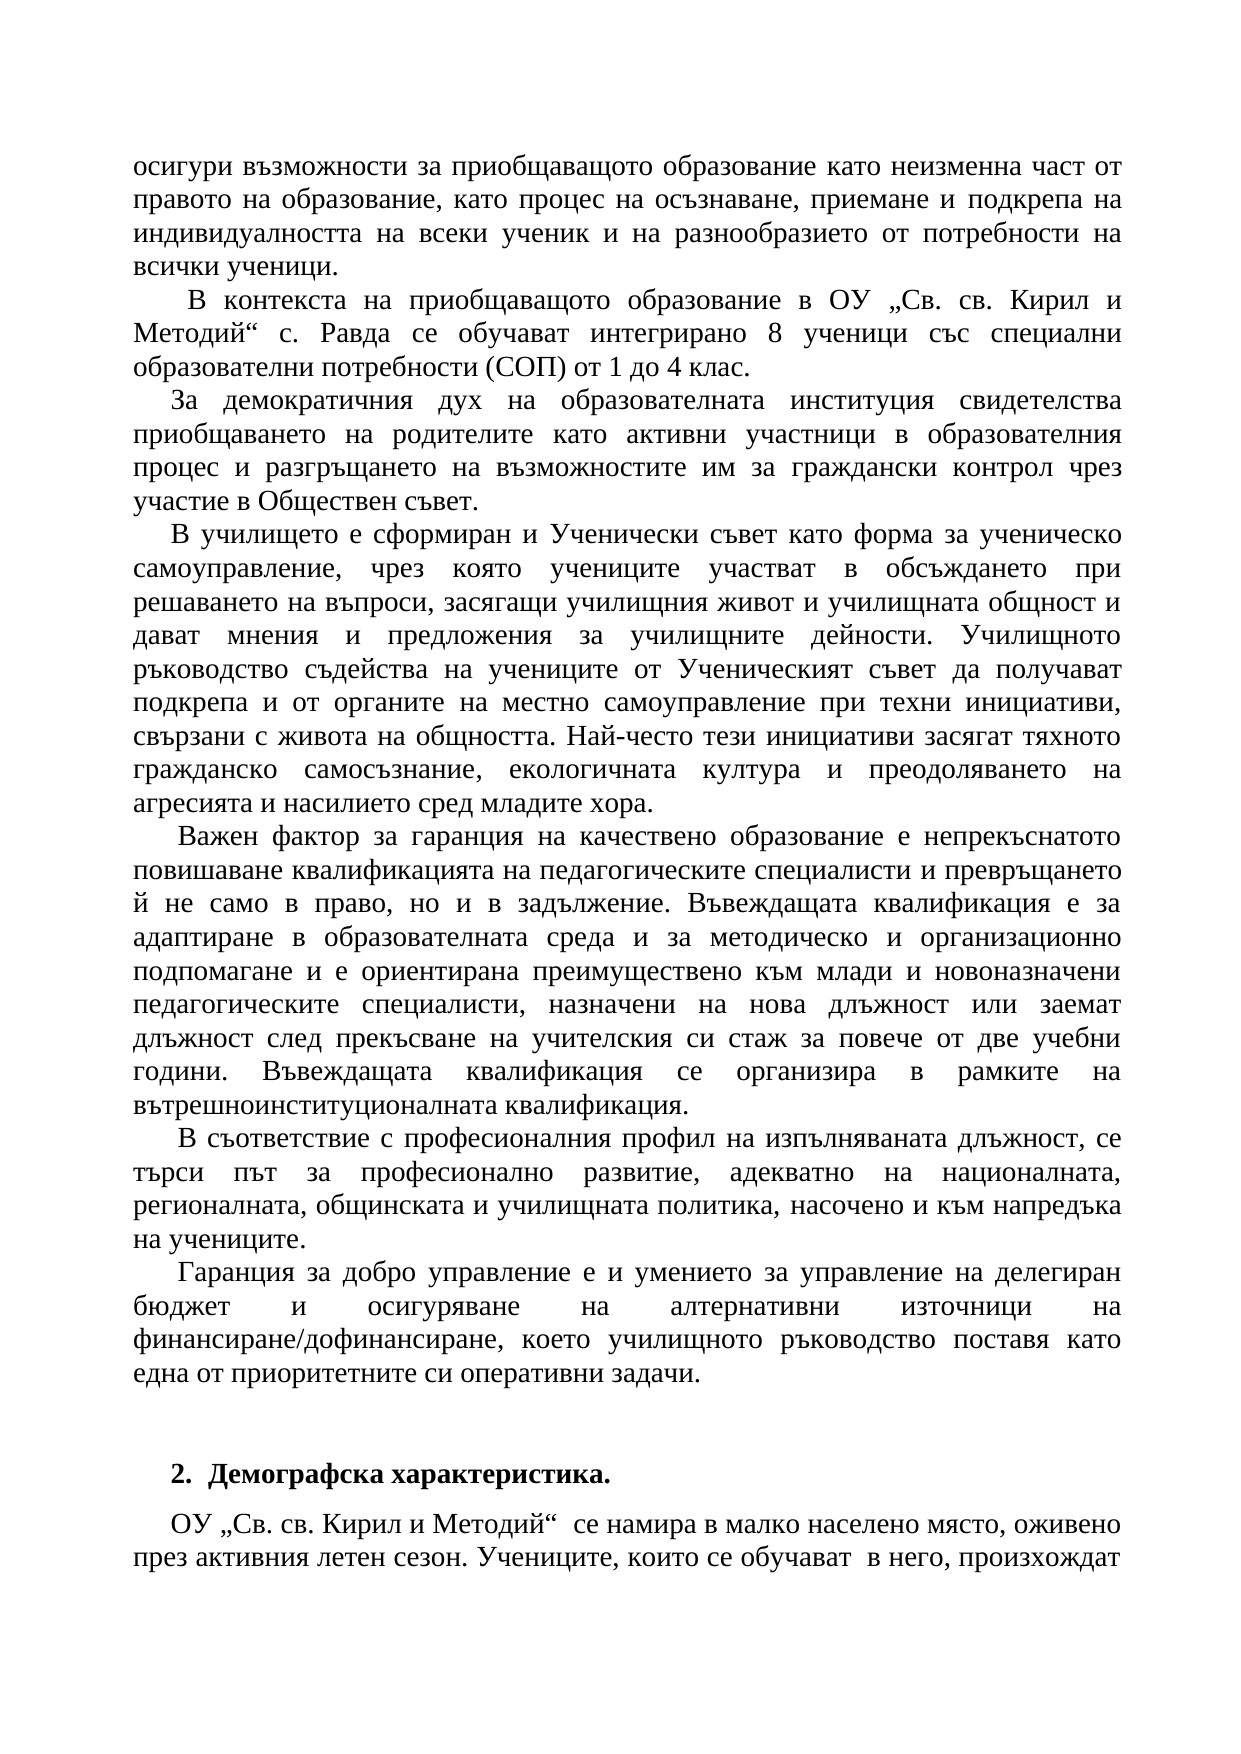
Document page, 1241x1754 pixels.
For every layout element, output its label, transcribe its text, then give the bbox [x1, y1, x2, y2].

text В училището е сформиран и Ученически съвет като форма за ученическо самоуправление, чрез която учениците участват в обсъждането при решаването на въпроси, засягащи училищния живот и училищната общност и дават мнения и предложения за училищните дейности. Училищното ръководство съдейства на учениците от Ученическият съвет да получават подкрепа и от органите на местно самоуправление при техни инициативи, свързани с живота на общността. Най-често тези инициативи засягат тяхното гражданско самосъзнание, екологичната култура и преодоляването на агресията и насилието сред младите хора. [133, 517, 1122, 818]
text Важен фактор за гаранция на качествено образование е непрекъснатото повишаване квалификацията на педагогическите специалисти и превръщането й не само в право, но и в задължение. Въвеждащата квалификация е за адаптиране в образователната среда и за методическо и организационно подпомагане и е ориентирана преимуществено към млади и новоназначени педагогическите специалисти, назначени на нова длъжност или заемат длъжност след прекъсване на учителския си стаж за повече от две учебни години. Въвеждащата квалификация се организира в рамките на вътрешноинституционалната квалификация. [133, 818, 1122, 1120]
list Демографска характеристика. [170, 1456, 1122, 1489]
text ОУ „Св. св. Кирил и Методий“ се намира в малко населено място, оживено през активния летен сезон. Учениците, които се обучават в него, произхождат [133, 1506, 1122, 1573]
text осигури възможности за приобщаващото образование като неизменна част от правото на образование, като процес на осъзнаване, приемане и подкрепа на индивидуалността на всеки ученик и на разнообразието от потребности на всички ученици. [133, 148, 1122, 282]
text Гаранция за добро управление е и умението за управление на делегиран бюджет и осигуряване на алтернативни източници на финансиране/дофинансиране, което училищното ръководство поставя като една от приоритетните си оперативни задачи. [133, 1254, 1122, 1389]
text В съответствие с професионалния профил на изпълняваната длъжност, се търси път за професионално развитие, адекватно на националната, регионалната, общинската и училищната политика, насочено и към напредъка на учениците. [133, 1120, 1122, 1254]
text В контекста на приобщаващото образование в ОУ „Св. св. Кирил и Методий“ с. Равда се обучават интегрирано 8 ученици със специални образователни потребности (СОП) от 1 до 4 клас. [133, 282, 1122, 382]
text За демократичния дух на образователната институция свидетелства приобщаването на родителите като активни участници в образователния процес и разгръщането на възможностите им за граждански контрол чрез участие в Обществен съвет. [133, 382, 1122, 517]
